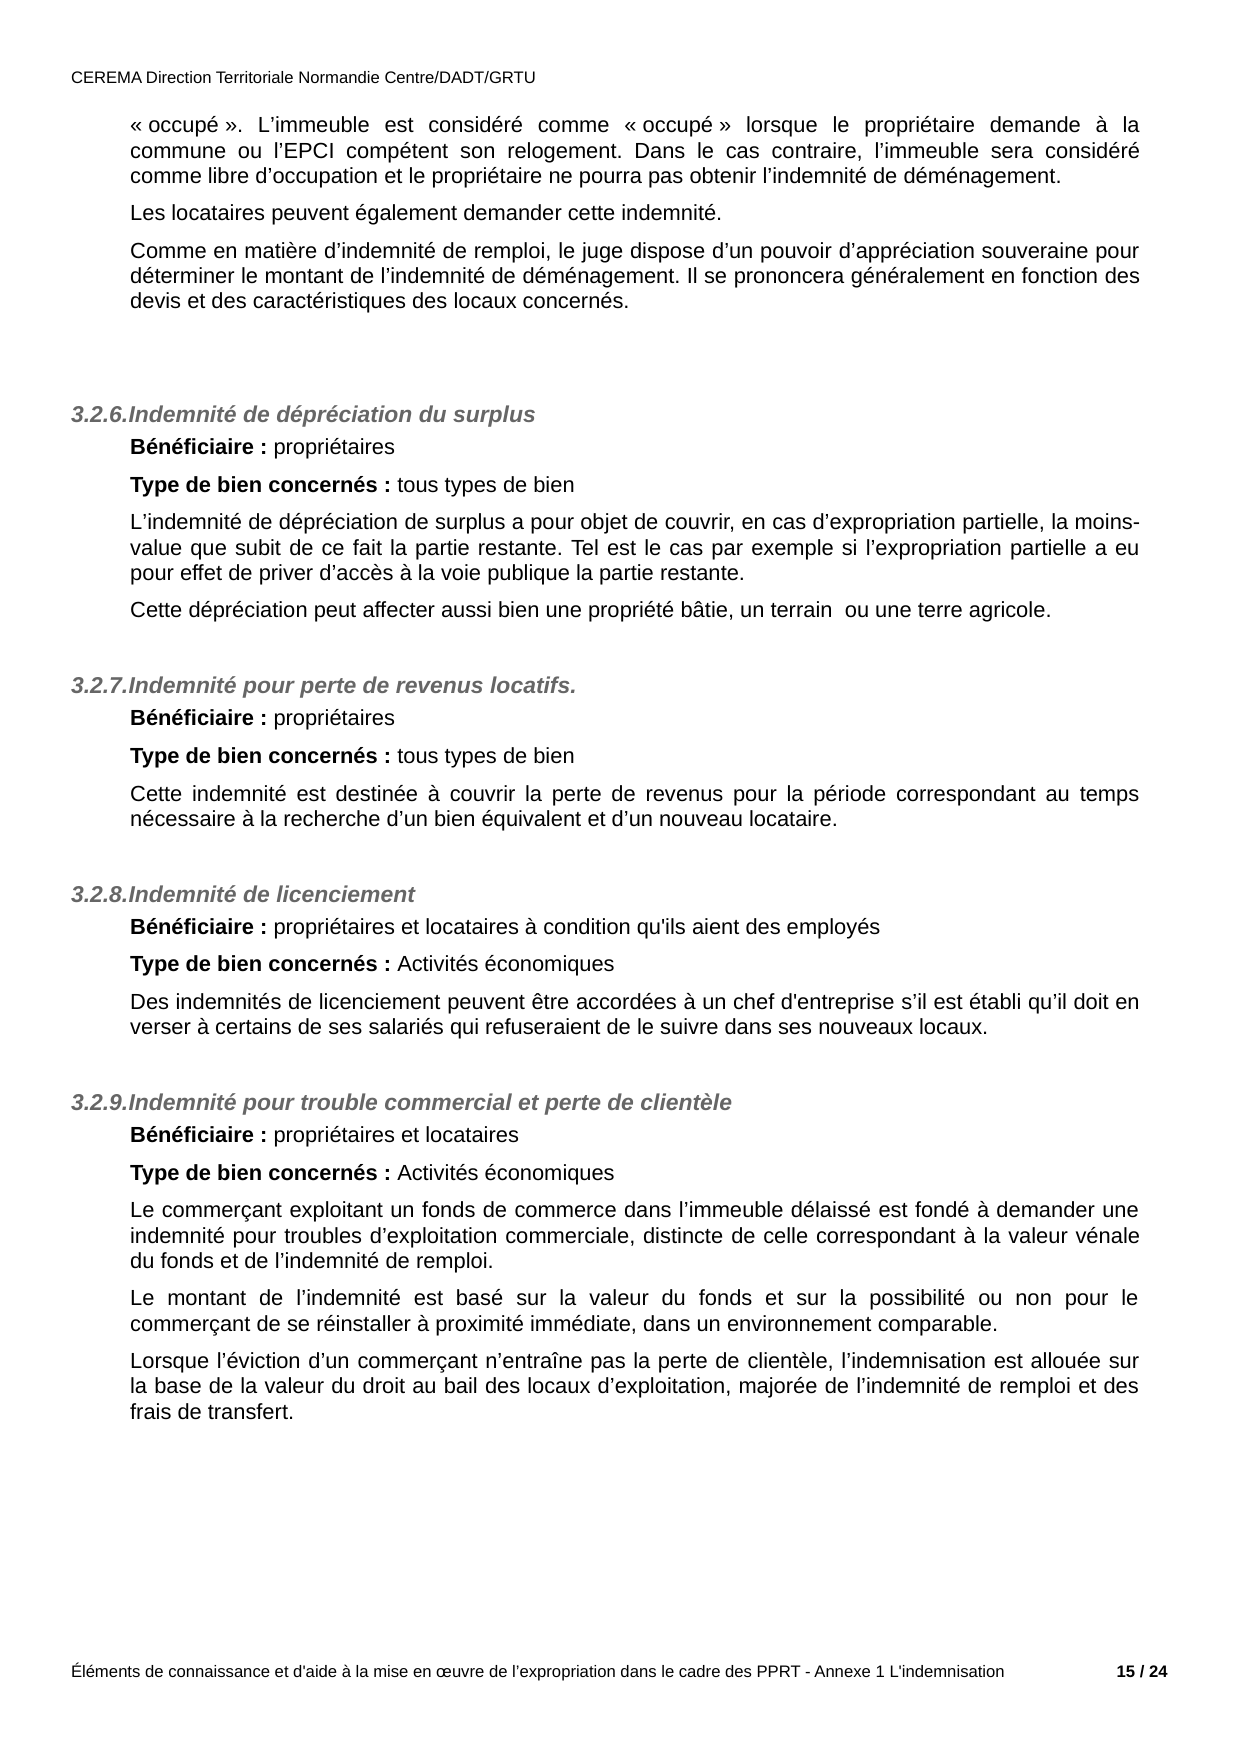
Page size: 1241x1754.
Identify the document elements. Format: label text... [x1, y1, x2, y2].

text Bénéficiaire : propriétaires et locataires [130, 1122, 1140, 1147]
text Cette dépréciation peut affecter aussi bien une propriété bâtie, un terrain ou une terre agricole. [130, 597, 1140, 622]
text L’indemnité de dépréciation de surplus a pour objet de couvrir, en cas d’expropriation partielle, la moins-value que subit de ce fait la partie restante. Tel est le cas par exemple si l’expropriation partielle a eu pour effet de priver d’accès à la voie publique la partie restante. [130, 509, 1140, 585]
text Lorsque l’éviction d’un commerçant n’entraîne pas la perte de clientèle, l’indemnisation est allouée sur la base de la valeur du droit au bail des locaux d’exploitation, majorée de l’indemnité de remploi et des frais de transfert. [130, 1348, 1140, 1424]
text Type de bien concernés : Activités économiques [130, 951, 1140, 976]
text Type de bien concernés : tous types de bien [130, 743, 1140, 768]
text Les locataires peuvent également demander cette indemnité. [130, 200, 1140, 226]
subtitle Indemnité de licenciement [71, 881, 1169, 907]
text Comme en matière d’indemnité de remploi, le juge dispose d’un pouvoir d’appréciation souveraine pour déterminer le montant de l’indemnité de déménagement. Il se prononcera généralement en fonction des devis et des caractéristiques des locaux concernés. [130, 238, 1140, 313]
text Bénéficiaire : propriétaires et locataires à condition qu'ils aient des employés [130, 914, 1140, 939]
text Bénéficiaire : propriétaires [130, 705, 1140, 730]
text Cette indemnité est destinée à couvrir la perte de revenus pour la période correspondant au temps nécessaire à la recherche d’un bien équivalent et d’un nouveau locataire. [130, 780, 1140, 831]
text Des indemnités de licenciement peuvent être accordées à un chef d'entreprise s’il est établi qu’il doit en verser à certains de ses salariés qui refuseraient de le suivre dans ses nouveaux locaux. [130, 989, 1140, 1039]
subtitle Indemnité pour perte de revenus locatifs. [71, 672, 1169, 699]
text Bénéficiaire : propriétaires [130, 434, 1140, 459]
subtitle Indemnité pour trouble commercial et perte de clientèle [71, 1089, 1169, 1116]
text Type de bien concernés : Activités économiques [130, 1160, 1140, 1185]
subtitle Indemnité de dépréciation du surplus [71, 401, 1169, 427]
text « occupé ». L’immeuble est considéré comme « occupé » lorsque le propriétaire demande à la commune ou l’EPCI compétent son relogement. Dans le cas contraire, l’immeuble sera considéré comme libre d’occupation et le propriétaire ne pourra pas obtenir l’indemnité de déménagement. [130, 112, 1140, 188]
text Le montant de l’indemnité est basé sur la valeur du fonds et sur la possibilité ou non pour le commerçant de se réinstaller à proximité immédiate, dans un environnement comparable. [130, 1285, 1140, 1336]
text Type de bien concernés : tous types de bien [130, 472, 1140, 497]
text Le commerçant exploitant un fonds de commerce dans l’immeuble délaissé est fondé à demander une indemnité pour troubles d’exploitation commerciale, distincte de celle correspondant à la valeur vénale du fonds et de l’indemnité de remploi. [130, 1197, 1140, 1273]
